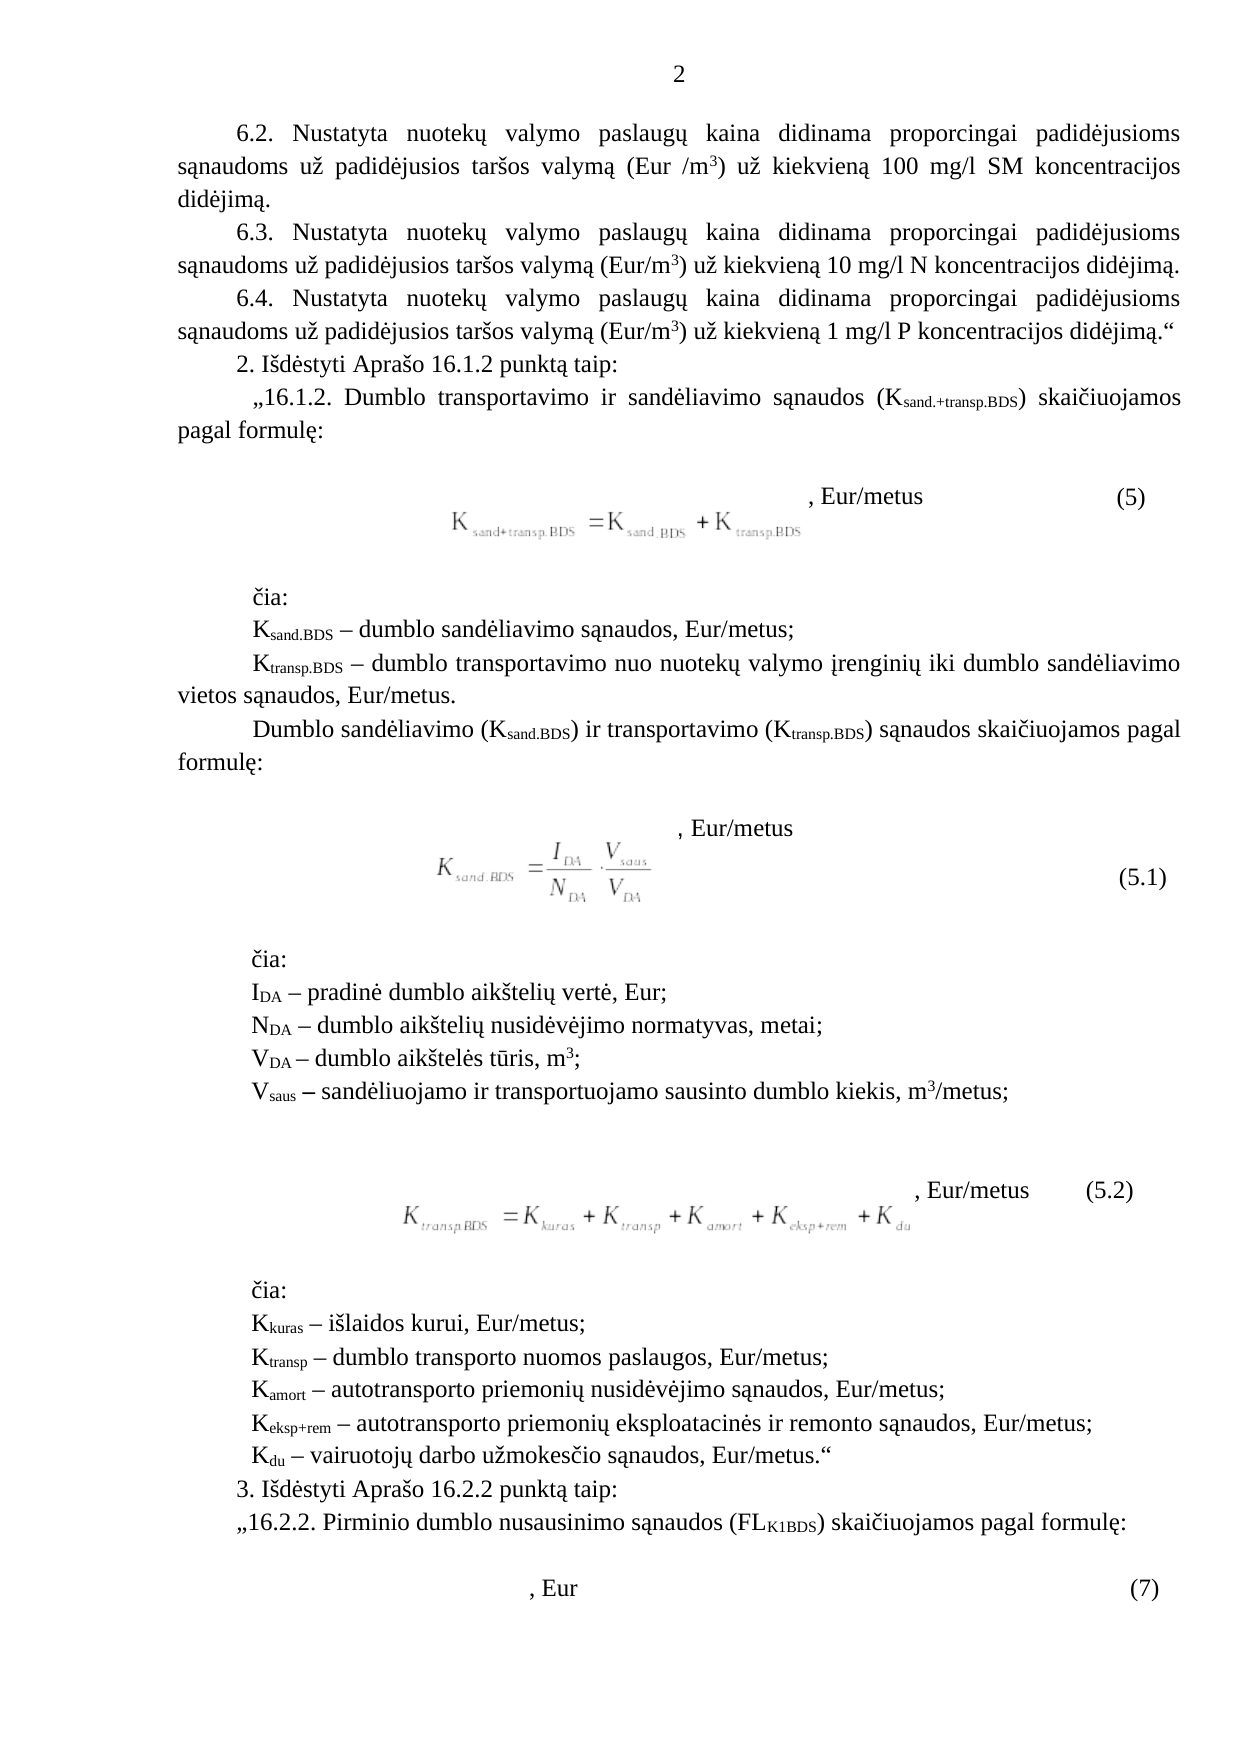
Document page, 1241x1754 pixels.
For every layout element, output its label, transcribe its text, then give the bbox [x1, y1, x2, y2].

text Kkuras – išlaidos kurui, Eur/metus; [177, 1308, 1181, 1337]
table_header (7) [1030, 1573, 1178, 1634]
text Kdu – vairuotojų darbo užmokesčio sąnaudos, Eur/metus.“ [177, 1441, 1181, 1469]
text čia: [177, 582, 1181, 610]
text čia: [177, 944, 1181, 973]
table_header (5) [1030, 448, 1178, 582]
text „16.1.2. Dumblo transportavimo ir sandėliavimo sąnaudos (Ksand.+transp.BDS) skaičiuojamos pagal formulę: [177, 382, 1181, 444]
text VDA – dumblo aikštelės tūris, m3; [177, 1043, 1181, 1072]
text 6.2. Nustatyta nuotekų valymo paslaugų kaina didinama proporcingai padidėjusioms sąnaudoms už padidėjusios taršos valymą (Eur /m3) už kiekvieną 100 mg/l SM koncentracijos didėjimą. [177, 118, 1181, 213]
table_header (5.1) [1030, 813, 1178, 944]
text 3. Išdėstyti Aprašo 16.2.2 punktą taip: [236, 1474, 1181, 1502]
table_header , Eur [177, 1573, 1030, 1634]
text 6.4. Nustatyta nuotekų valymo paslaugų kaina didinama proporcingai padidėjusioms sąnaudoms už padidėjusios taršos valymą (Eur/m3) už kiekvieną 1 mg/l P koncentracijos didėjimą.“ [177, 283, 1181, 345]
text Dumblo sandėliavimo (Ksand.BDS) ir transportavimo (Ktransp.BDS) sąnaudos skaičiuojamos pagal formulę: [177, 714, 1181, 775]
text Ksand.BDS – dumblo sandėliavimo sąnaudos, Eur/metus; [177, 614, 1181, 643]
text 6.3. Nustatyta nuotekų valymo paslaugų kaina didinama proporcingai padidėjusioms sąnaudoms už padidėjusios taršos valymą (Eur/m3) už kiekvieną 10 mg/l N koncentracijos didėjimą. [177, 217, 1181, 279]
text Vsaus – sandėliuojamo ir transportuojamo sausinto dumblo kiekis, m3/metus; [177, 1076, 1181, 1105]
table_header , Eur/metus [177, 813, 1030, 944]
text Kamort – autotransporto priemonių nusidėvėjimo sąnaudos, Eur/metus; [177, 1374, 1181, 1403]
text Ktransp – dumblo transporto nuomos paslaugos, Eur/metus; [177, 1342, 1181, 1370]
text 2. Išdėstyti Aprašo 16.1.2 punktą taip: [177, 349, 1181, 378]
text čia: [177, 1276, 1181, 1304]
text Ktransp.BDS – dumblo transportavimo nuo nuotekų valymo įrenginių iki dumblo sandėliavimo vietos sąnaudos, Eur/metus. [177, 648, 1181, 709]
text IDA – pradinė dumblo aikštelių vertė, Eur; [177, 977, 1181, 1006]
text Keksp+rem – autotransporto priemonių eksploatacinės ir remonto sąnaudos, Eur/metus; [177, 1408, 1181, 1436]
table_header , Eur/metus [177, 448, 1030, 582]
text , Eur/metus (5.2) [177, 1175, 1181, 1238]
text „16.2.2. Pirminio dumblo nusausinimo sąnaudos (FLK1BDS) skaičiuojamos pagal formulę: [177, 1507, 1181, 1535]
text NDA – dumblo aikštelių nusidėvėjimo normatyvas, metai; [177, 1010, 1181, 1039]
